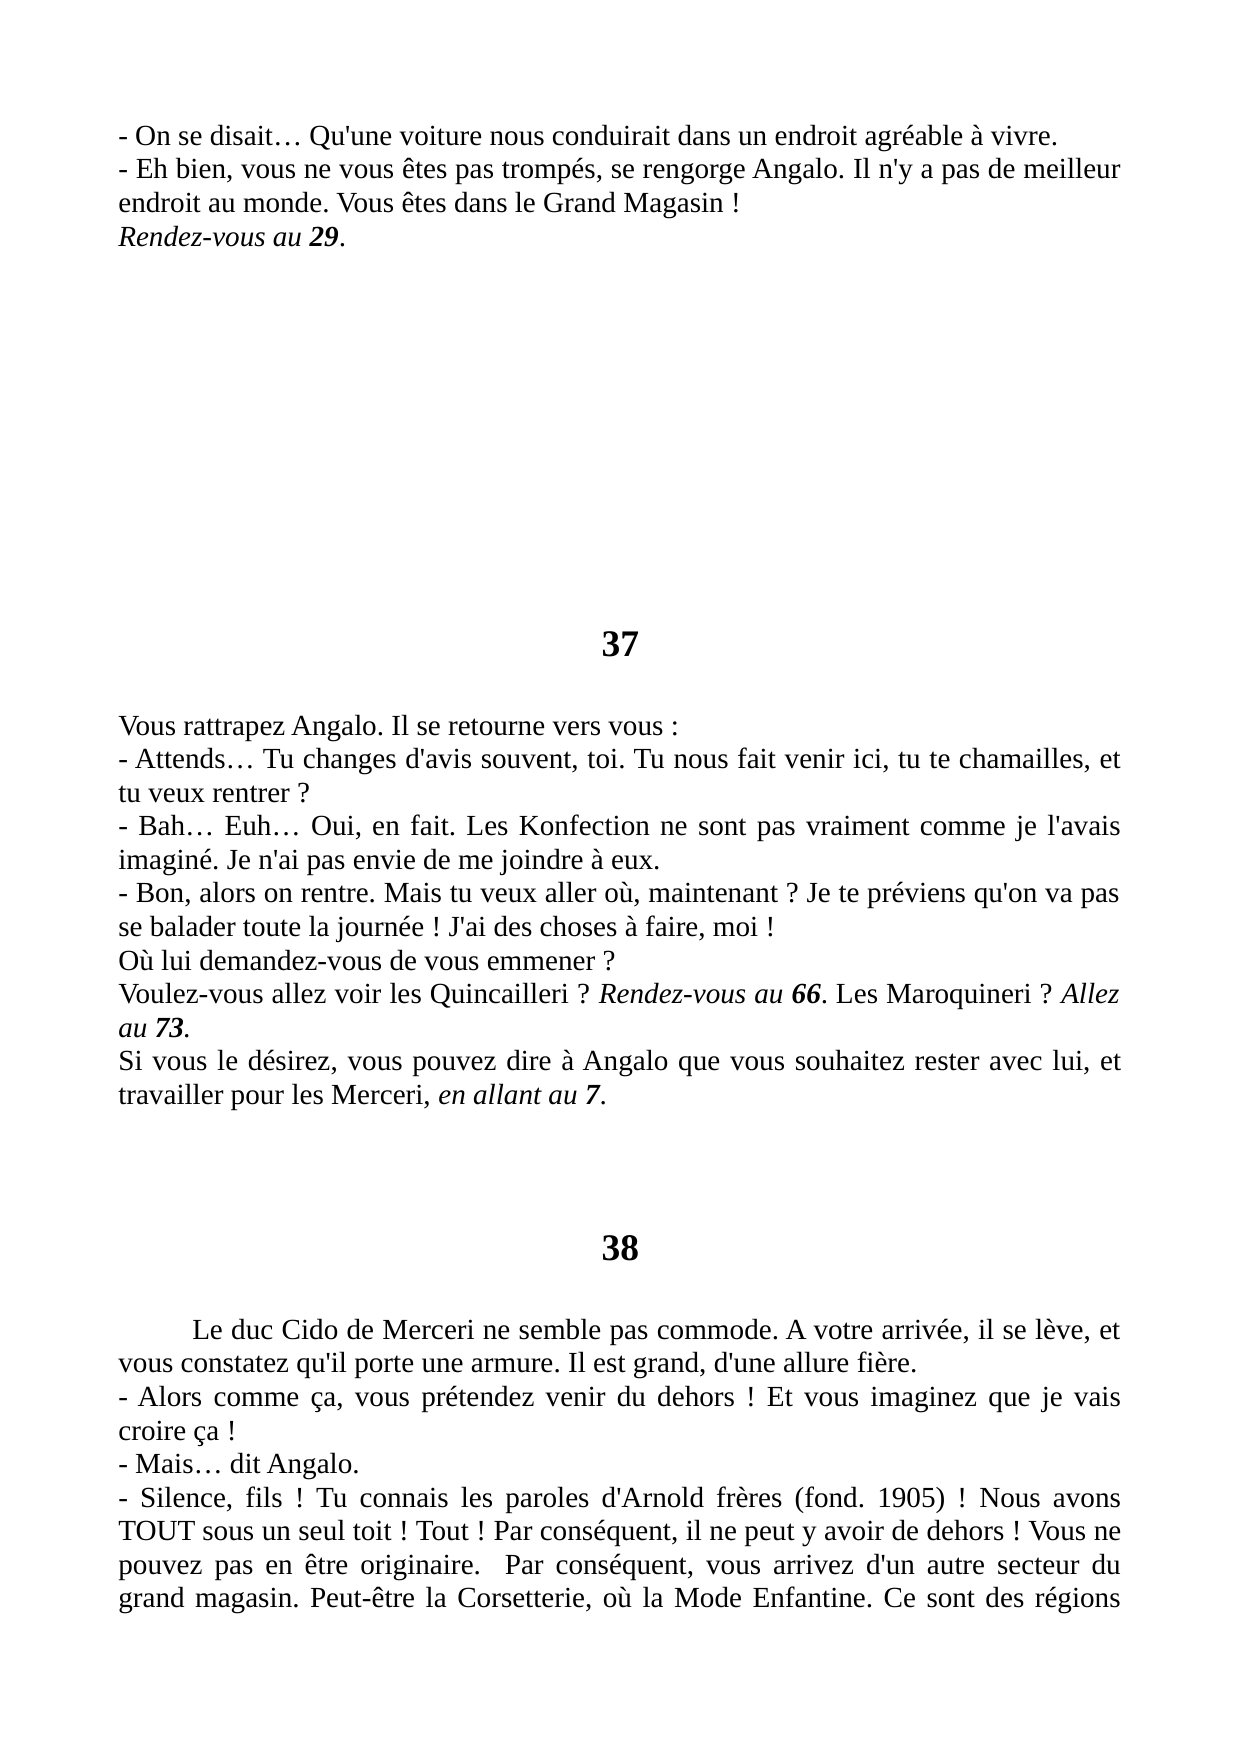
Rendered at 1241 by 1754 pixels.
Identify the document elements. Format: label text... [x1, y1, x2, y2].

text Rendez-vous au 29. [118, 219, 1122, 252]
text Voulez-vous allez voir les Quincailleri ? Rendez-vous au 66. Les Maroquineri ? Allez au 73. [118, 976, 1122, 1043]
text Vous rattrapez Angalo. Il se retourne vers vous : [118, 708, 1122, 741]
text Le duc Cido de Merceri ne semble pas commode. A votre arrivée, il se lève, et vous constatez qu'il porte une armure. Il est grand, d'une allure fière. [118, 1312, 1122, 1379]
text - Mais… dit Angalo. [118, 1446, 1122, 1480]
text Si vous le désirez, vous pouvez dire à Angalo que vous souhaitez rester avec lui, et travailler pour les Merceri, en allant au 7. [118, 1043, 1122, 1110]
text - Bon, alors on rentre. Mais tu veux aller où, maintenant ? Je te préviens qu'on va pas se balader toute la journée ! J'ai des choses à faire, moi ! [118, 876, 1122, 943]
text - Attends… Tu changes d'avis souvent, toi. Tu nous fait venir ici, tu te chamailles, et tu veux rentrer ? [118, 741, 1122, 808]
text - Bah… Euh… Oui, en fait. Les Konfection ne sont pas vraiment comme je l'avais imaginé. Je n'ai pas envie de me joindre à eux. [118, 808, 1122, 876]
text - Silence, fils ! Tu connais les paroles d'Arnold frères (fond. 1905) ! Nous avons TOUT sous un seul toit ! Tout ! Par conséquent, il ne peut y avoir de dehors ! Vous ne pouvez pas en être originaire. Par conséquent, vous arrivez d'un autre secteur du grand magasin. Peut-être la Corsetterie, où la Mode Enfantine. Ce sont des régions [118, 1480, 1122, 1614]
text 38 [118, 1226, 1122, 1269]
text Où lui demandez-vous de vous emmener ? [118, 943, 1122, 976]
text - On se disait… Qu'une voiture nous conduirait dans un endroit agréable à vivre. [118, 118, 1122, 152]
text - Alors comme ça, vous prétendez venir du dehors ! Et vous imaginez que je vais croire ça ! [118, 1379, 1122, 1446]
text 37 [118, 622, 1122, 665]
text - Eh bien, vous ne vous êtes pas trompés, se rengorge Angalo. Il n'y a pas de meilleur endroit au monde. Vous êtes dans le Grand Magasin ! [118, 152, 1122, 219]
